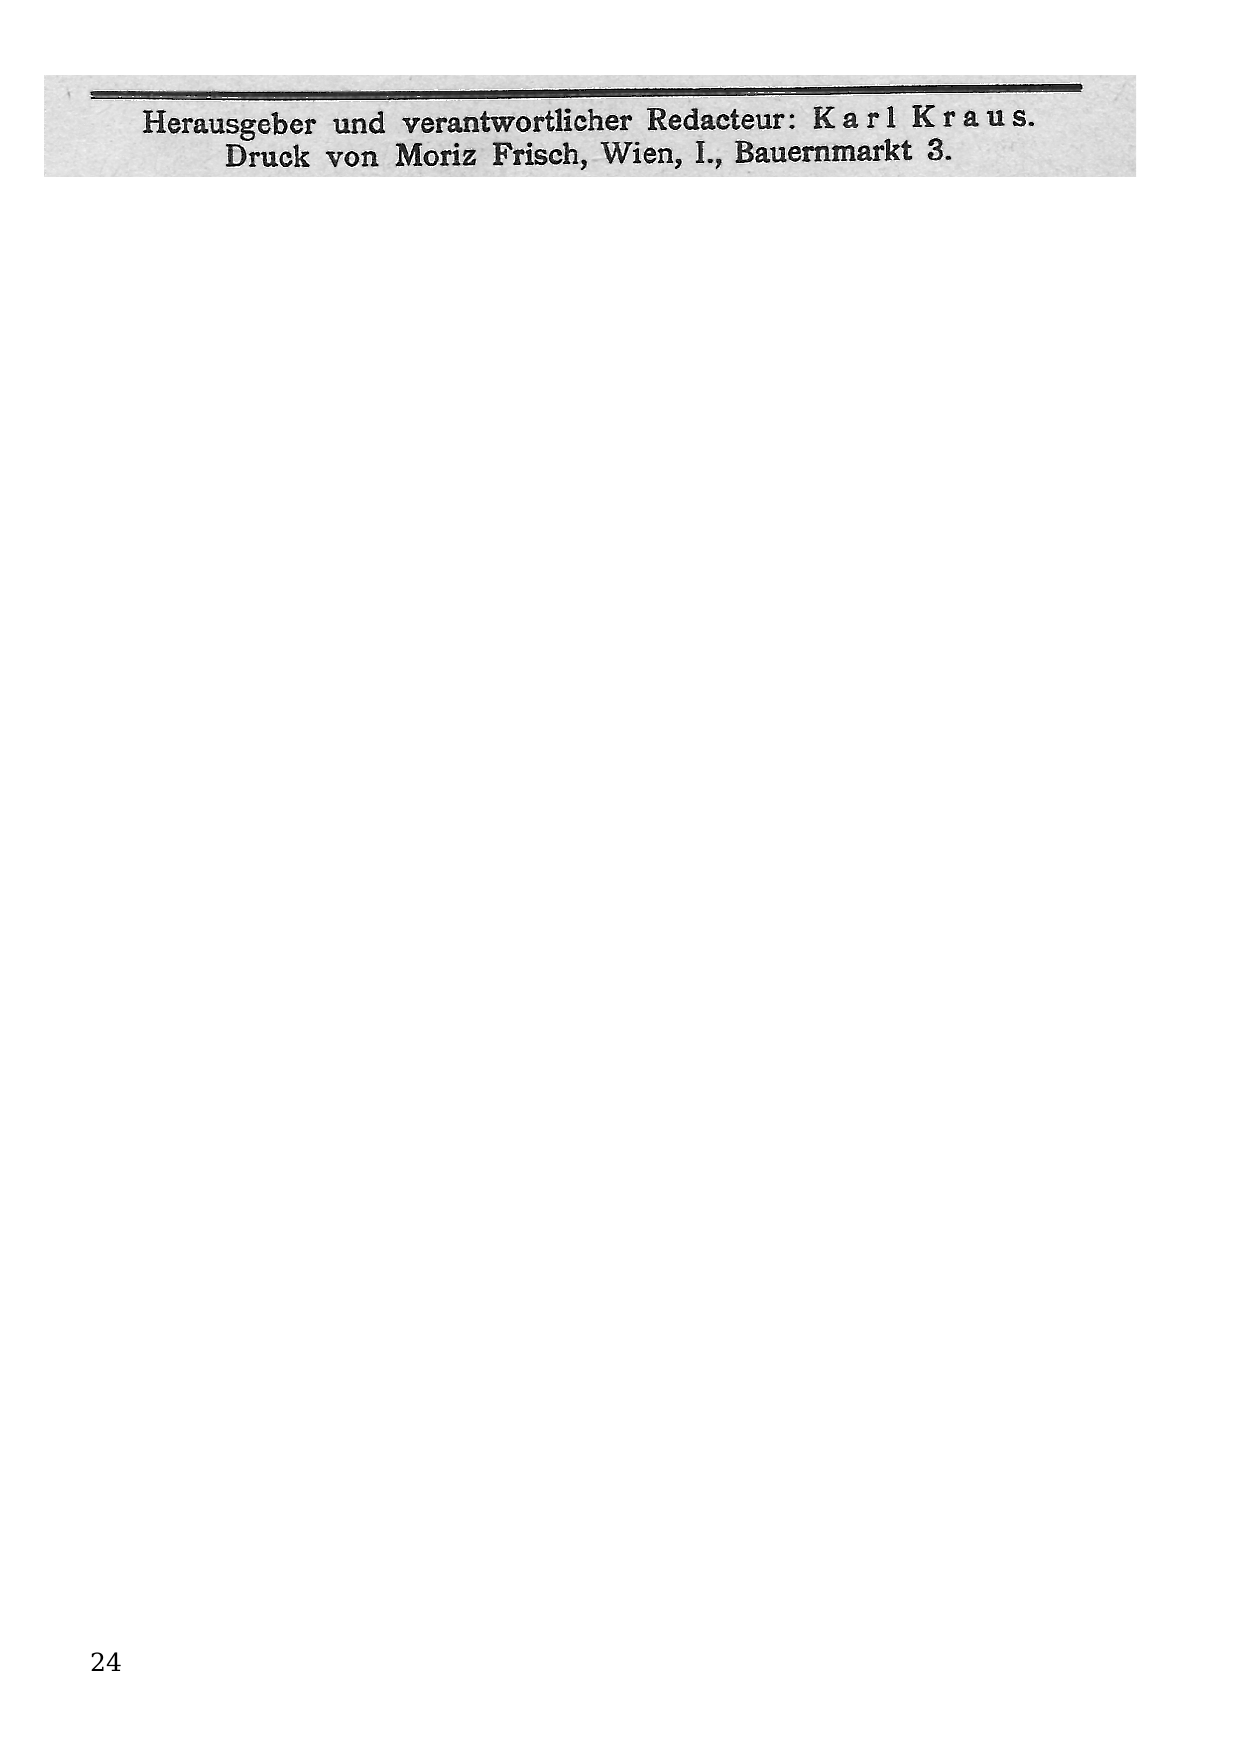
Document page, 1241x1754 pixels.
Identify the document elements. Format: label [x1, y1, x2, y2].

picture [44, 75, 1137, 177]
